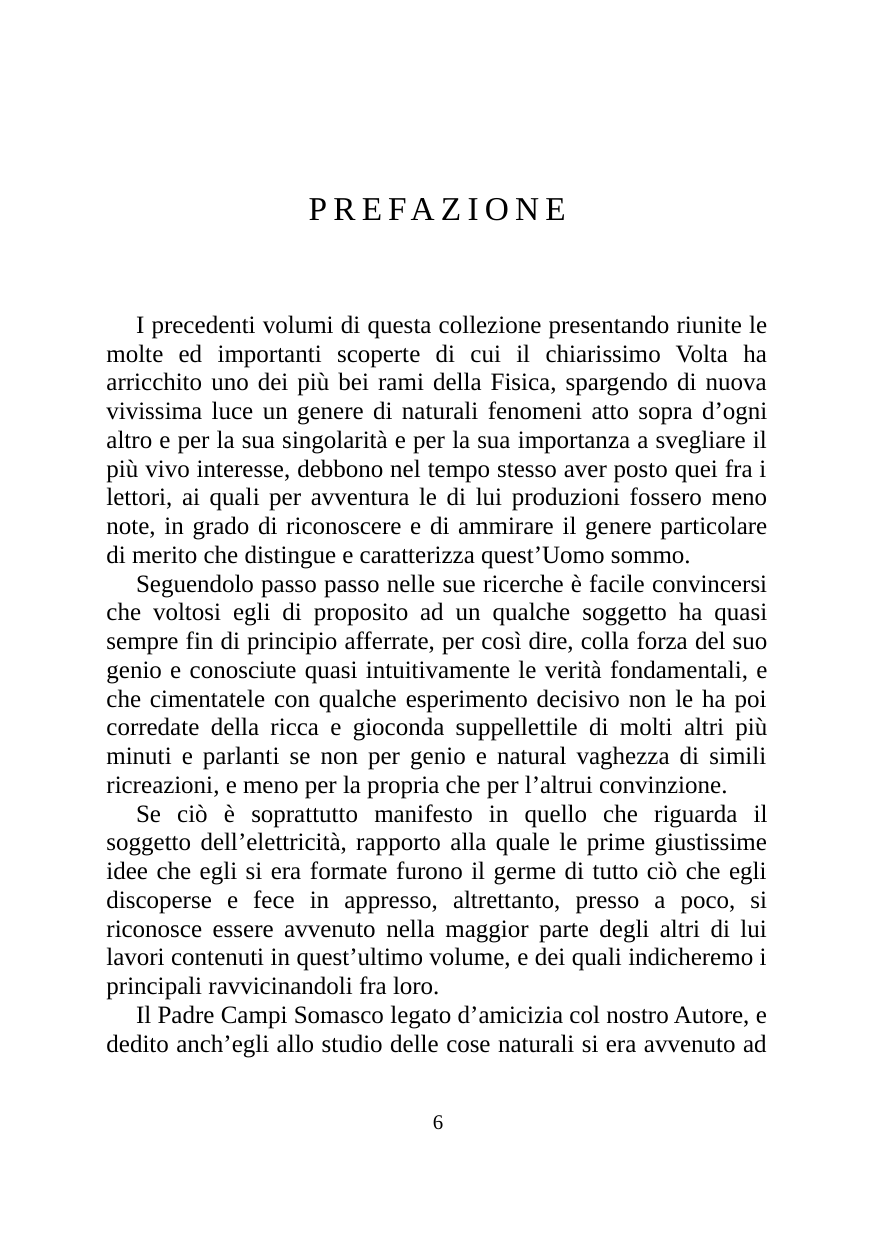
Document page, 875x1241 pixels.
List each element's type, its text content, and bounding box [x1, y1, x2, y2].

text I precedenti volumi di questa collezione presentando riunite le molte ed importanti scoperte di cui il chiarissimo Volta ha arricchito uno dei più bei rami della Fisica, spargendo di nuova vivissima luce un genere di naturali fenomeni atto sopra d’ogni altro e per la sua singolarità e per la sua importanza a svegliare il più vivo interesse, debbono nel tempo stesso aver posto quei fra i lettori, ai quali per avventura le di lui produzioni fossero meno note, in grado di riconoscere e di ammirare il genere particolare di merito che distingue e caratterizza quest’Uomo sommo. [106, 310, 768, 569]
text Seguendolo passo passo nelle sue ricerche è facile convincersi che voltosi egli di proposito ad un qualche soggetto ha quasi sempre fin di principio afferrate, per così dire, colla forza del suo genio e conosciute quasi intuitivamente le verità fondamentali, e che cimentatele con qualche esperimento decisivo non le ha poi corredate della ricca e gioconda suppellettile di molti altri più minuti e parlanti se non per genio e natural vaghezza di simili ricreazioni, e meno per la propria che per l’altrui convinzione. [106, 569, 768, 799]
text Il Padre Campi Somasco legato d’amicizia col nostro Autore, e dedito anch’egli allo studio delle cose naturali si era avvenuto ad [106, 1000, 768, 1057]
subtitle PREFAZIONE [106, 189, 768, 227]
text Se ciò è soprattutto manifesto in quello che riguarda il soggetto dell’elettricità, rapporto alla quale le prime giustissime idee che egli si era formate furono il germe di tutto ciò che egli discoperse e fece in appresso, altrettanto, presso a poco, si riconosce essere avvenuto nella maggior parte degli altri di lui lavori contenuti in quest’ultimo volume, e dei quali indicheremo i principali ravvicinandoli fra loro. [106, 799, 768, 1000]
